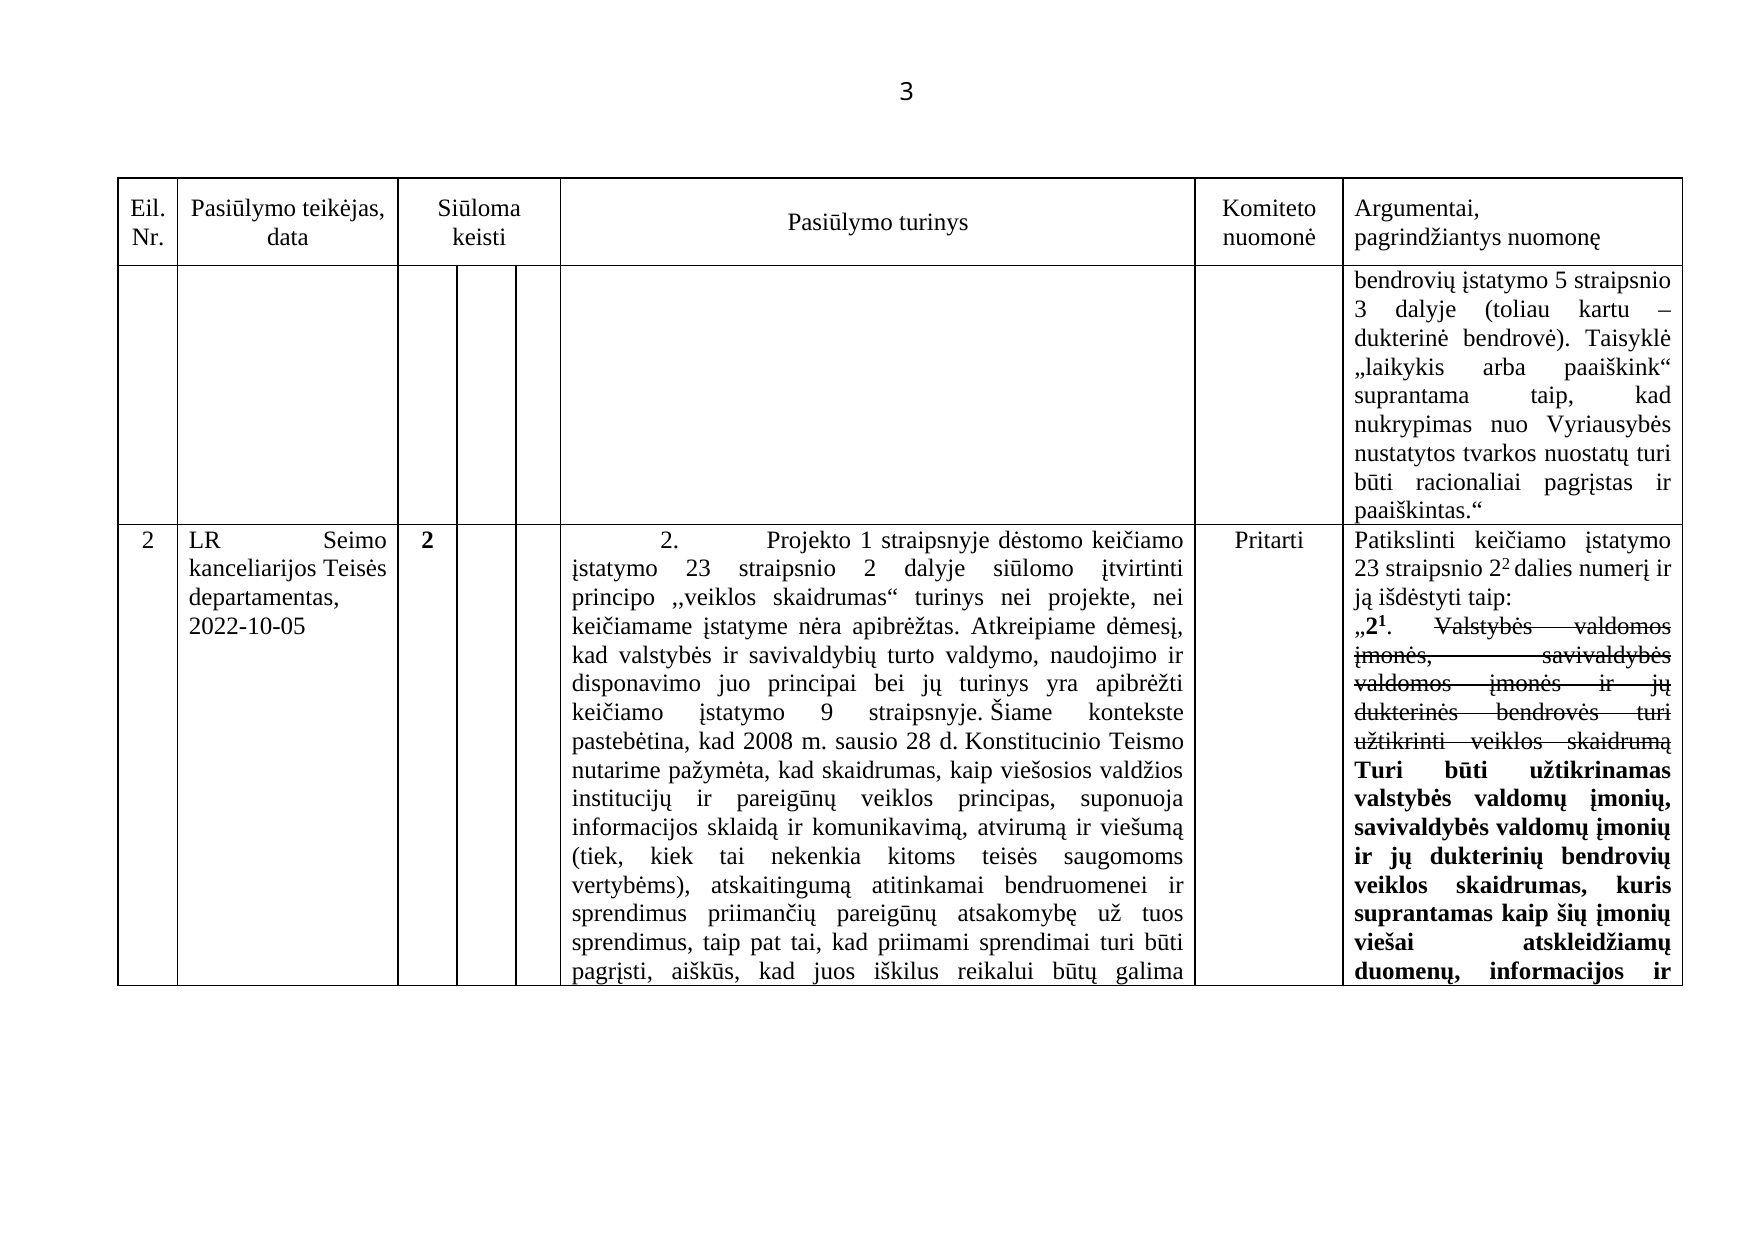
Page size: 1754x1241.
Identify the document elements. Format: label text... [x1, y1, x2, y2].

table_cell [178, 266, 397, 524]
table_header Eil. Nr. [119, 179, 177, 265]
table_cell bendrovių įstatymo 5 straipsnio 3 dalyje (toliau kartu – dukterinė bendrovė). Taisyklė „laikykis arba paaiškink“ suprantama taip, kad nukrypimas nuo Vyriausybės nustatytos tvarkos nuostatų turi būti racionaliai pagrįstas ir paaiškintas.“ [1344, 266, 1682, 524]
table_cell [458, 266, 515, 524]
table_cell [561, 266, 1194, 524]
table_header Pasiūlymo teikėjas, data [178, 179, 397, 265]
table_cell [517, 266, 560, 524]
table_cell [119, 266, 177, 524]
table_cell [517, 525, 560, 985]
table_header Pasiūlymo turinys [561, 179, 1194, 265]
table_header Komiteto nuomonė [1196, 179, 1342, 265]
table_cell [399, 266, 456, 524]
table_cell LR Seimo kanceliarijos Teisės departamentas, 2022-10-05 [178, 525, 397, 985]
table_cell 2 [119, 525, 177, 985]
table_cell 2 [399, 525, 456, 985]
table_cell Patikslinti keičiamo įstatymo 23 straipsnio 22 dalies numerį ir ją išdėstyti taip: „21. Valstybės valdomos įmonės, savivaldybės valdomos įmonės ir jų dukterinės bendrovės turi užtikrinti veiklos skaidrumą Turi būti užtikrinamas valstybės valdomų įmonių, savivaldybės valdomų įmonių ir jų dukterinių bendrovių veiklos skaidrumas, kuris suprantamas kaip šių įmonių viešai atskleidžiamų duomenų, informacijos ir [1344, 525, 1682, 985]
table_cell 2. Projekto 1 straipsnyje dėstomo keičiamo įstatymo 23 straipsnio 2 dalyje siūlomo įtvirtinti principo ,,veiklos skaidrumas“ turinys nei projekte, nei keičiamame įstatyme nėra apibrėžtas. Atkreipiame dėmesį, kad valstybės ir savivaldybių turto valdymo, naudojimo ir disponavimo juo principai bei jų turinys yra apibrėžti keičiamo įstatymo 9 straipsnyje. Šiame kontekste pastebėtina, kad 2008 m. sausio 28 d. Konstitucinio Teismo nutarime pažymėta, kad skaidrumas, kaip viešosios valdžios institucijų ir pareigūnų veiklos principas, suponuoja informacijos sklaidą ir komunikavimą, atvirumą ir viešumą (tiek, kiek tai nekenkia kitoms teisės saugomoms vertybėms), atskaitingumą atitinkamai bendruomenei ir sprendimus priimančių pareigūnų atsakomybę už tuos sprendimus, taip pat tai, kad priimami sprendimai turi būti pagrįsti, aiškūs, kad juos iškilus reikalui būtų galima [561, 525, 1194, 985]
table_header Siūloma keisti [399, 179, 560, 265]
table_header Argumentai, pagrindžiantys nuomonę [1344, 179, 1682, 265]
table_cell Pritarti [1196, 525, 1342, 985]
table_cell [458, 525, 515, 985]
table_cell [1196, 266, 1342, 524]
